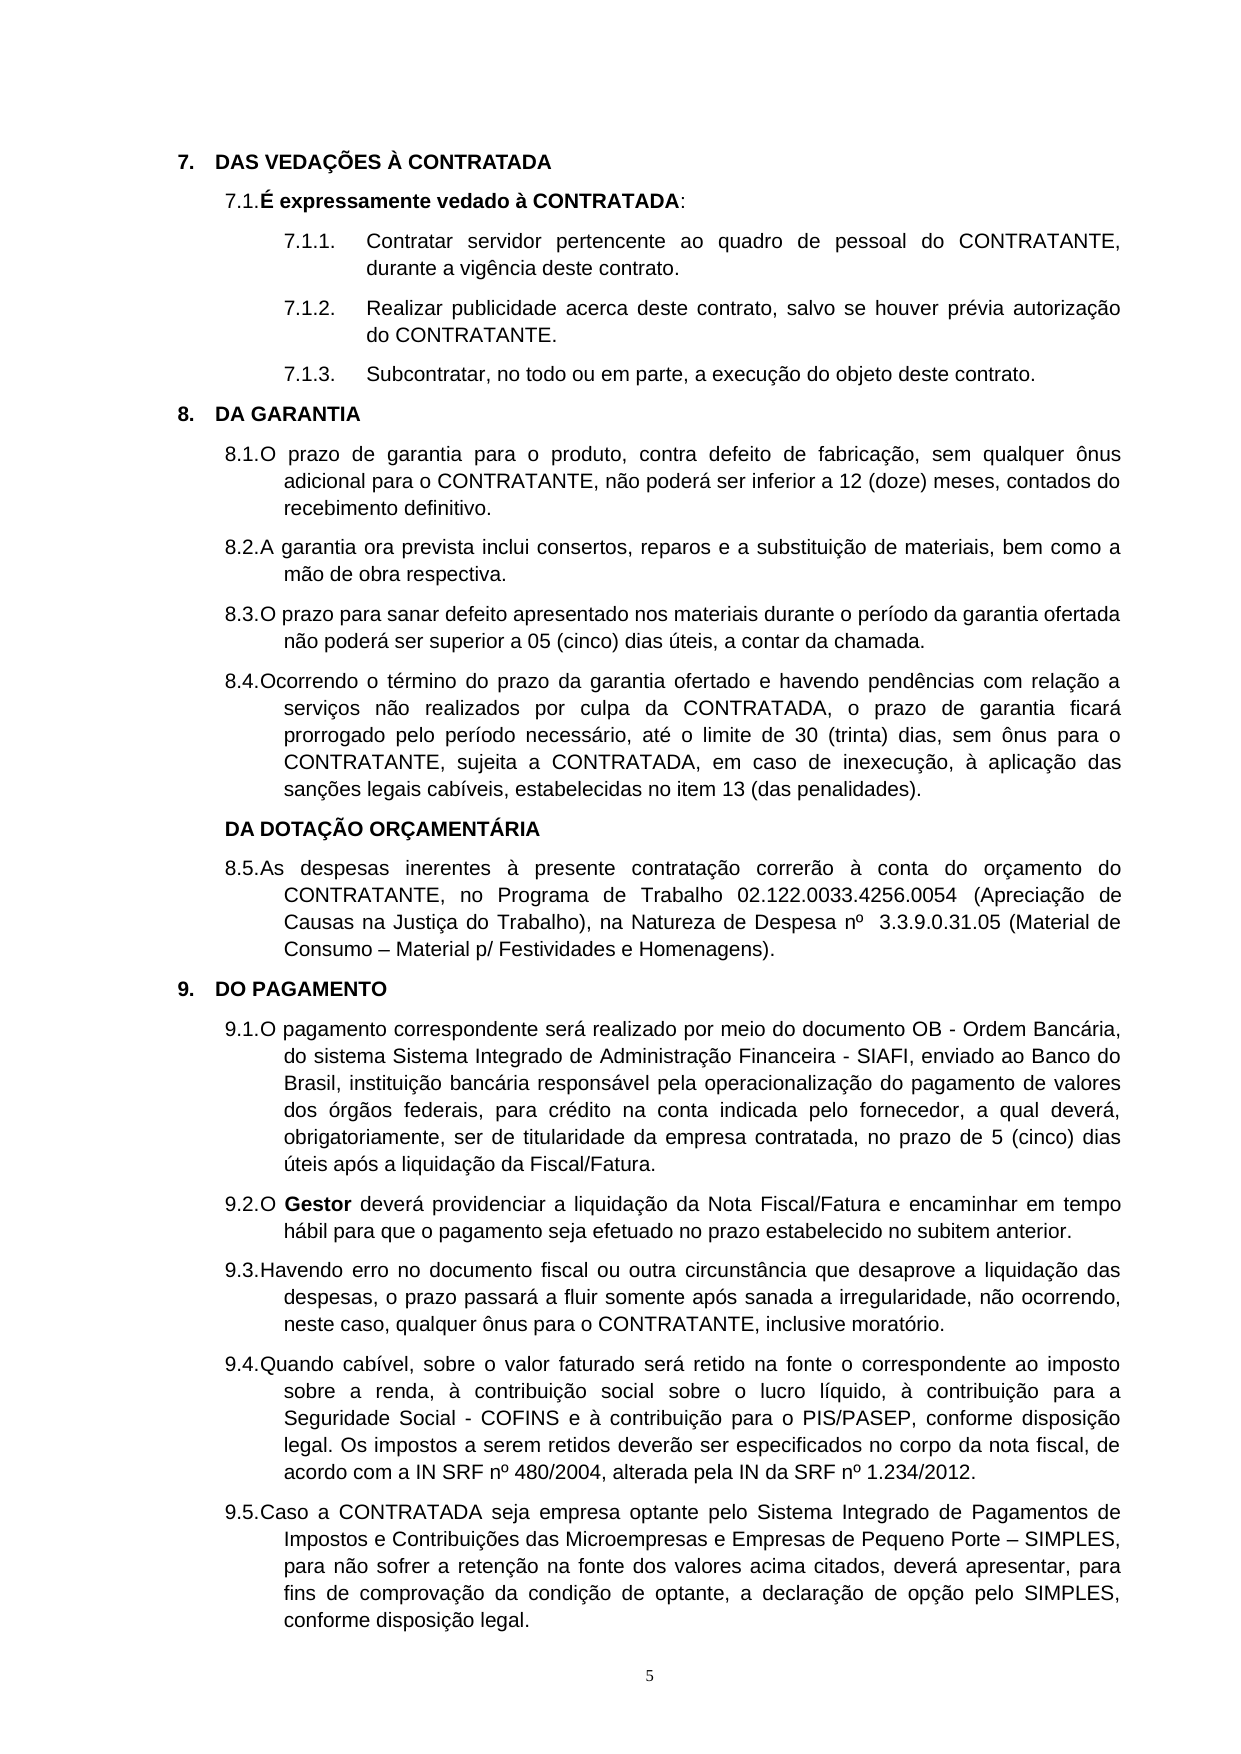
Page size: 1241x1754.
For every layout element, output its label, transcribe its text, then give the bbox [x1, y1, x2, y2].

subtitle Ocorrendo o término do prazo da garantia ofertado e havendo pendências com relação a serviços não realizados por culpa da CONTRATADA, o prazo de garantia ficará prorrogado pelo período necessário, até o limite de 30 (trinta) dias, sem ônus para o CONTRATANTE, sujeita a CONTRATADA, em caso de inexecução, à aplicação das sanções legais cabíveis, estabelecidas no item 13 (das penalidades). [224, 666, 1122, 802]
subtitle O Gestor deverá providenciar a liquidação da Nota Fiscal/Fatura e encaminhar em tempo hábil para que o pagamento seja efetuado no prazo estabelecido no subitem anterior. [224, 1189, 1122, 1243]
subtitle Havendo erro no documento fiscal ou outra circunstância que desaprove a liquidação das despesas, o prazo passará a fluir somente após sanada a irregularidade, não ocorrendo, neste caso, qualquer ônus para o CONTRATANTE, inclusive moratório. [224, 1256, 1122, 1337]
subtitle DA DOTAÇÃO ORÇAMENTÁRIA [0, 814, 1122, 841]
subtitle Caso a CONTRATADA seja empresa optante pelo Sistema Integrado de Pagamentos de Impostos e Contribuições das Microempresas e Empresas de Pequeno Porte – SIMPLES, para não sofrer a retenção na fonte dos valores acima citados, deverá apresentar, para fins de comprovação da condição de optante, a declaração de opção pelo SIMPLES, conforme disposição legal. [224, 1498, 1122, 1633]
subtitle Contratar servidor pertencente ao quadro de pessoal do CONTRATANTE, durante a vigência deste contrato. [283, 227, 1122, 281]
subtitle Quando cabível, sobre o valor faturado será retido na fonte o correspondente ao imposto sobre a renda, à contribuição social sobre o lucro líquido, à contribuição para a Seguridade Social - COFINS e à contribuição para o PIS/PASEP, conforme disposição legal. Os impostos a serem retidos deverão ser especificados no corpo da nota fiscal, de acordo com a IN SRF nº 480/2004, alterada pela IN da SRF nº 1.234/2012. [224, 1350, 1122, 1485]
subtitle As despesas inerentes à presente contratação correrão à conta do orçamento do CONTRATANTE, no Programa de Trabalho 02.122.0033.4256.0054 (Apreciação de Causas na Justiça do Trabalho), na Natureza de Despesa nº 3.3.9.0.31.05 (Material de Consumo – Material p/ Festividades e Homenagens). [224, 854, 1122, 962]
subtitle Subcontratar, no todo ou em parte, a execução do objeto deste contrato. [283, 360, 1122, 387]
subtitle O pagamento correspondente será realizado por meio do documento OB - Ordem Bancária, do sistema Sistema Integrado de Administração Financeira - SIAFI, enviado ao Banco do Brasil, instituição bancária responsável pela operacionalização do pagamento de valores dos órgãos federais, para crédito na conta indicada pelo fornecedor, a qual deverá, obrigatoriamente, ser de titularidade da empresa contratada, no prazo de 5 (cinco) dias úteis após a liquidação da Fiscal/Fatura. [224, 1014, 1122, 1177]
list DO PAGAMENTO [177, 975, 1122, 1002]
subtitle Realizar publicidade acerca deste contrato, salvo se houver prévia autorização do CONTRATANTE. [283, 293, 1122, 348]
subtitle O prazo para sanar defeito apresentado nos materiais durante o período da garantia ofertada não poderá ser superior a 05 (cinco) dias úteis, a contar da chamada. [224, 600, 1122, 654]
subtitle DAS VEDAÇÕES À CONTRATADA [177, 148, 1122, 175]
subtitle É expressamente vedado à CONTRATADA: [224, 187, 1122, 214]
list DA GARANTIA [177, 400, 1122, 427]
subtitle O prazo de garantia para o produto, contra defeito de fabricação, sem qualquer ônus adicional para o CONTRATANTE, não poderá ser inferior a 12 (doze) meses, contados do recebimento definitivo. [224, 439, 1122, 521]
subtitle A garantia ora prevista inclui consertos, reparos e a substituição de materiais, bem como a mão de obra respectiva. [224, 533, 1122, 587]
